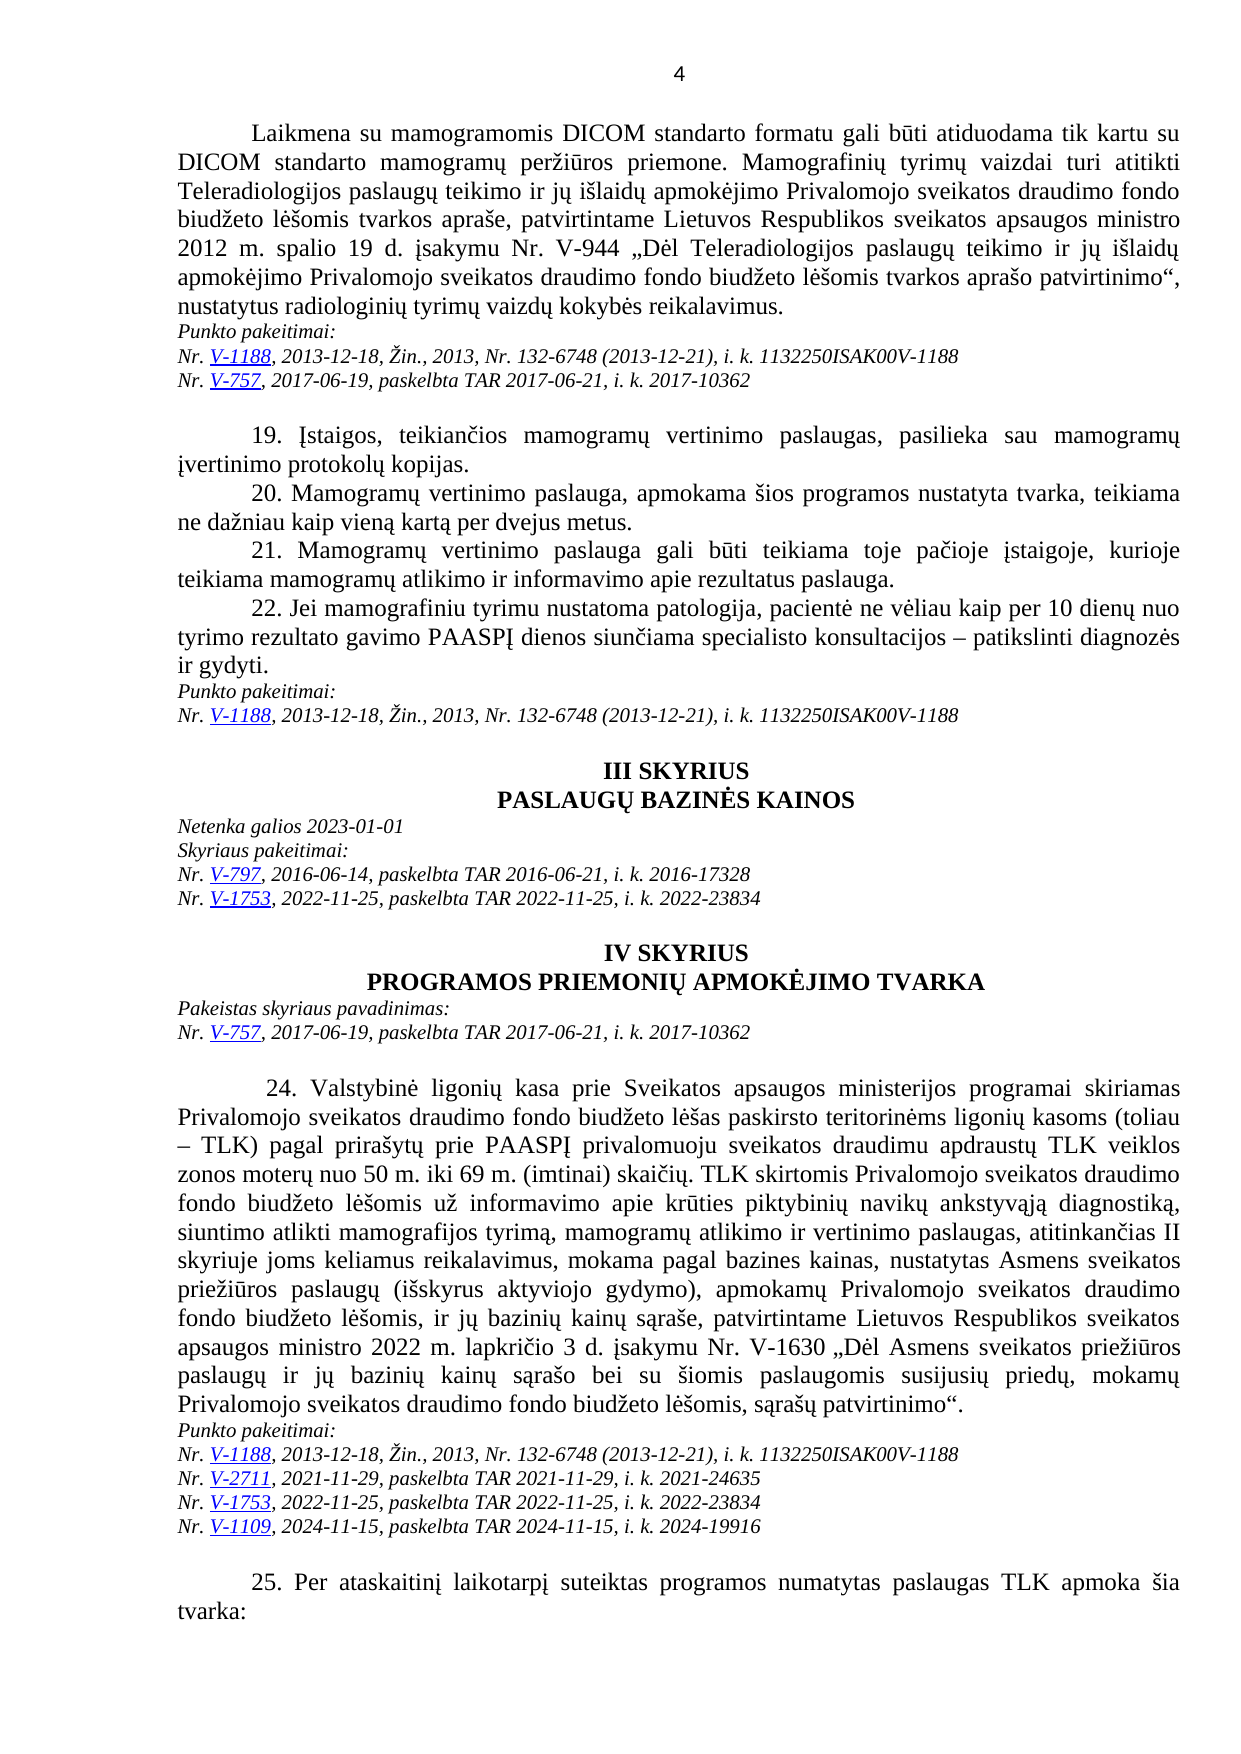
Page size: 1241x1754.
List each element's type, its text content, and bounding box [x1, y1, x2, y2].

text Netenka galios 2023-01-01 [177, 813, 1181, 838]
text IV SKYRIUS PROGRAMOS PRIEMONIŲ APMOKĖJIMO TVARKA [177, 938, 1181, 996]
text Punkto pakeitimai: [177, 679, 1181, 703]
text Pakeistas skyriaus pavadinimas: [177, 996, 1181, 1020]
text Nr. V-757, 2017-06-19, paskelbta TAR 2017-06-21, i. k. 2017-10362 [177, 368, 1181, 392]
text Nr. V-1188, 2013-12-18, Žin., 2013, Nr. 132-6748 (2013-12-21), i. k. 1132250ISAK00V-1188 [177, 1442, 1181, 1466]
text Nr. V-757, 2017-06-19, paskelbta TAR 2017-06-21, i. k. 2017-10362 [177, 1020, 1181, 1044]
text 25. Per ataskaitinį laikotarpį suteiktas programos numatytas paslaugas TLK apmoka šia tvarka: [177, 1567, 1181, 1624]
text III SKYRIUS PASLAUGŲ BAZINĖS KAINOS [177, 756, 1181, 813]
text 22. Jei mamografiniu tyrimu nustatoma patologija, pacientė ne vėliau kaip per 10 dienų nuo tyrimo rezultato gavimo PAASPĮ dienos siunčiama specialisto konsultacijos – patikslinti diagnozės ir gydyti. [177, 593, 1181, 679]
text Punkto pakeitimai: [177, 319, 1181, 343]
text Nr. V-1188, 2013-12-18, Žin., 2013, Nr. 132-6748 (2013-12-21), i. k. 1132250ISAK00V-1188 [177, 343, 1181, 368]
text Nr. V-1753, 2022-11-25, paskelbta TAR 2022-11-25, i. k. 2022-23834 [177, 1490, 1181, 1514]
text Nr. V-1109, 2024-11-15, paskelbta TAR 2024-11-15, i. k. 2024-19916 [177, 1514, 1181, 1538]
text Laikmena su mamogramomis DICOM standarto formatu gali būti atiduodama tik kartu su DICOM standarto mamogramų peržiūros priemone. Mamografinių tyrimų vaizdai turi atitikti Teleradiologijos paslaugų teikimo ir jų išlaidų apmokėjimo Privalomojo sveikatos draudimo fondo biudžeto lėšomis tvarkos apraše, patvirtintame Lietuvos Respublikos sveikatos apsaugos ministro 2012 m. spalio 19 d. įsakymu Nr. V-944 „Dėl Teleradiologijos paslaugų teikimo ir jų išlaidų apmokėjimo Privalomojo sveikatos draudimo fondo biudžeto lėšomis tvarkos aprašo patvirtinimo“, nustatytus radiologinių tyrimų vaizdų kokybės reikalavimus. [177, 118, 1181, 319]
text 20. Mamogramų vertinimo paslauga, apmokama šios programos nustatyta tvarka, teikiama ne dažniau kaip vieną kartą per dvejus metus. [177, 478, 1181, 535]
text Nr. V-1188, 2013-12-18, Žin., 2013, Nr. 132-6748 (2013-12-21), i. k. 1132250ISAK00V-1188 [177, 703, 1181, 727]
text Nr. V-797, 2016-06-14, paskelbta TAR 2016-06-21, i. k. 2016-17328 [177, 862, 1181, 886]
text 19. Įstaigos, teikiančios mamogramų vertinimo paslaugas, pasilieka sau mamogramų įvertinimo protokolų kopijas. [177, 420, 1181, 478]
text 24. Valstybinė ligonių kasa prie Sveikatos apsaugos ministerijos programai skiriamas Privalomojo sveikatos draudimo fondo biudžeto lėšas paskirsto teritorinėms ligonių kasoms (toliau – TLK) pagal prirašytų prie PAASPĮ privalomuoju sveikatos draudimu apdraustų TLK veiklos zonos moterų nuo 50 m. iki 69 m. (imtinai) skaičių. TLK skirtomis Privalomojo sveikatos draudimo fondo biudžeto lėšomis už informavimo apie krūties piktybinių navikų ankstyvąją diagnostiką, siuntimo atlikti mamografijos tyrimą, mamogramų atlikimo ir vertinimo paslaugas, atitinkančias II skyriuje joms keliamus reikalavimus, mokama pagal bazines kainas, nustatytas Asmens sveikatos priežiūros paslaugų (išskyrus aktyviojo gydymo), apmokamų Privalomojo sveikatos draudimo fondo biudžeto lėšomis, ir jų bazinių kainų sąraše, patvirtintame Lietuvos Respublikos sveikatos apsaugos ministro 2022 m. lapkričio 3 d. įsakymu Nr. V-1630 „Dėl Asmens sveikatos priežiūros paslaugų ir jų bazinių kainų sąrašo bei su šiomis paslaugomis susijusių priedų, mokamų Privalomojo sveikatos draudimo fondo biudžeto lėšomis, sąrašų patvirtinimo“. [177, 1073, 1181, 1418]
text 21. Mamogramų vertinimo paslauga gali būti teikiama toje pačioje įstaigoje, kurioje teikiama mamogramų atlikimo ir informavimo apie rezultatus paslauga. [177, 535, 1181, 593]
text Skyriaus pakeitimai: [177, 838, 1181, 862]
text Punkto pakeitimai: [177, 1418, 1181, 1442]
text Nr. V-1753, 2022-11-25, paskelbta TAR 2022-11-25, i. k. 2022-23834 [177, 886, 1181, 910]
text Nr. V-2711, 2021-11-29, paskelbta TAR 2021-11-29, i. k. 2021-24635 [177, 1466, 1181, 1490]
